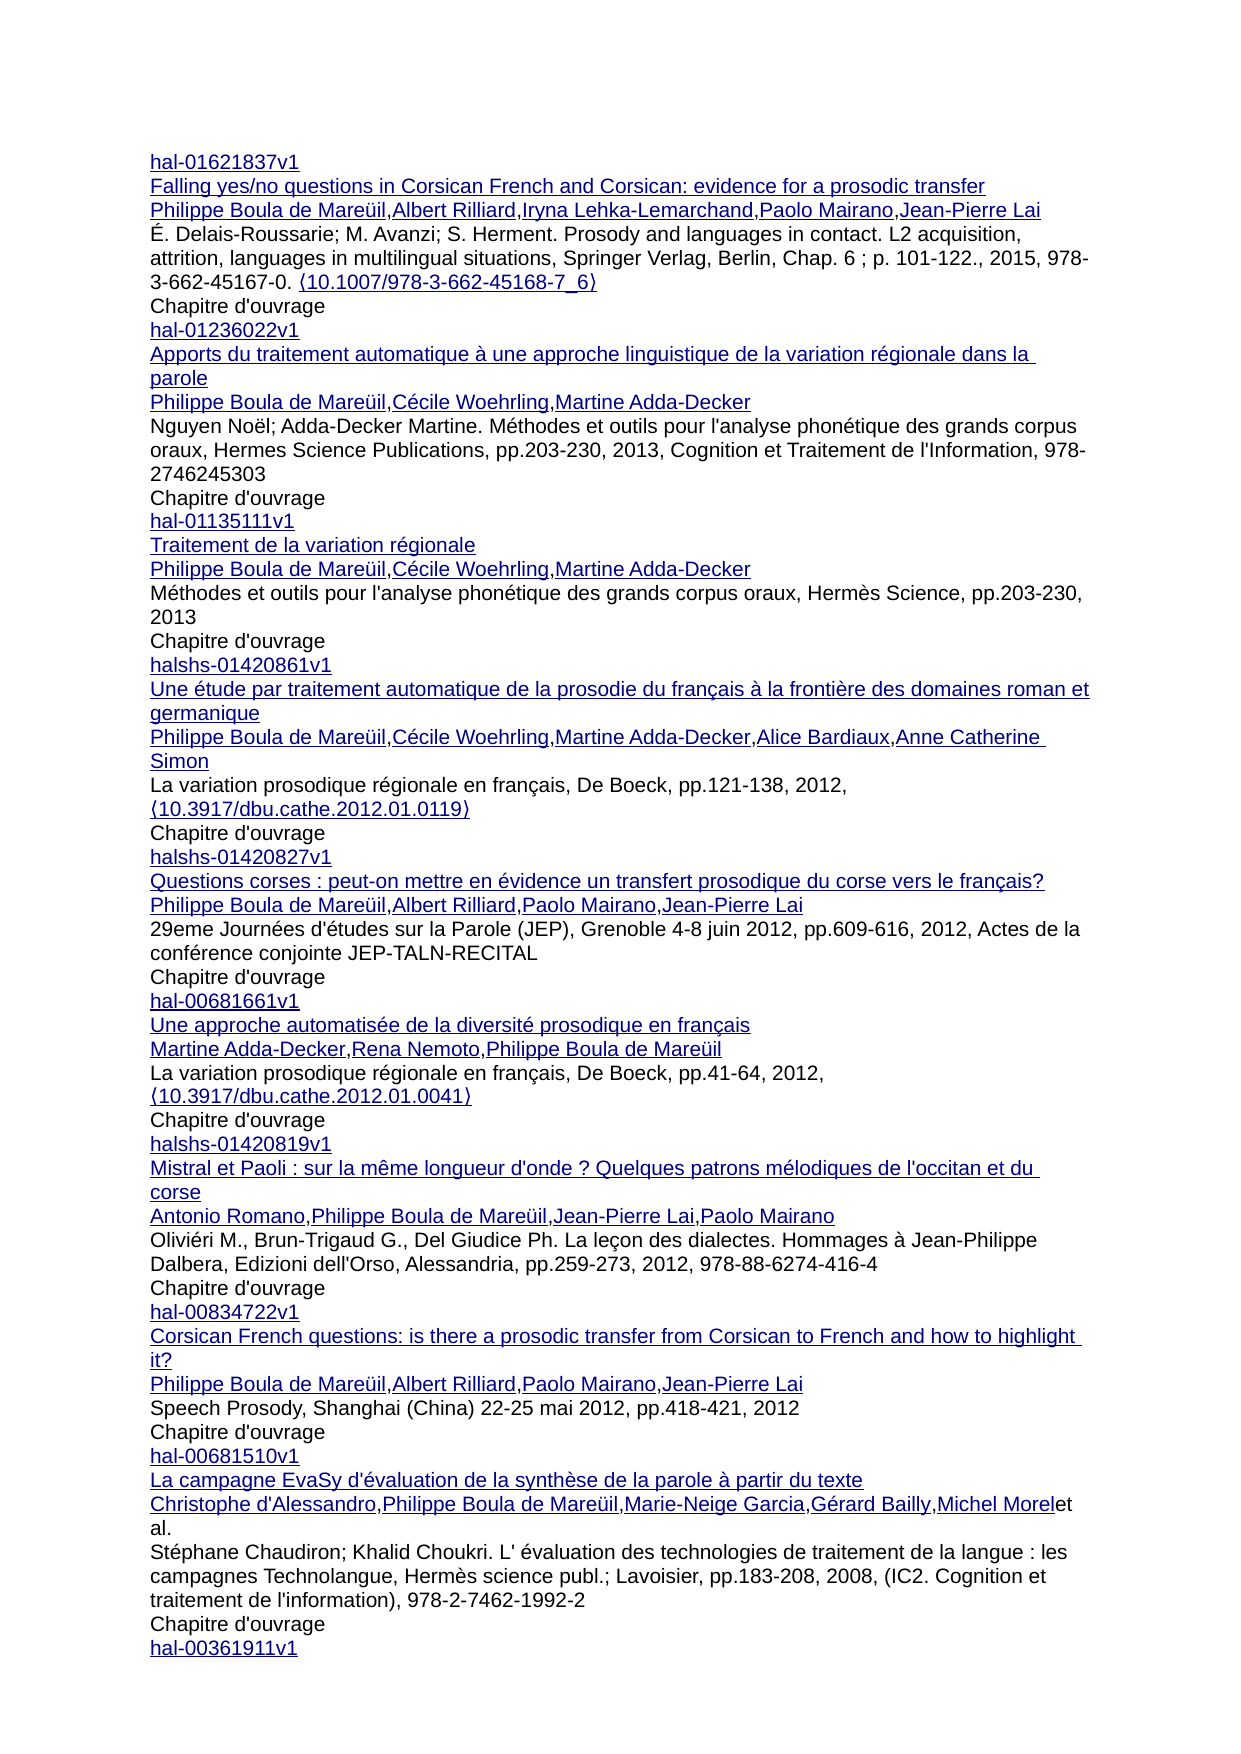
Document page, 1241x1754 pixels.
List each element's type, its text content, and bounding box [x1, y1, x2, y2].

table_cell Traitement de la variation régionale Philippe Boula de Mareüil,Cécile Woehrling,Martine Adda-Decker Méthodes et outils pour l'analyse phonétique des grands corpus oraux, Hermès Science, pp.203-230, 2013 Chapitre d'ouvrage halshs-01420861v1 [150, 533, 1090, 677]
table_cell Une étude par traitement automatique de la prosodie du français à la frontière des domaines roman et [150, 677, 1090, 698]
table_cell Falling yes/no questions in Corsican French and Corsican: evidence for a prosodic transfer Philippe Boula de Mareüil,Albert Rilliard,Iryna Lehka-Lemarchand,Paolo Mairano,Jean-Pierre Lai É. Delais-Roussarie; M. Avanzi; S. Herment. Prosody and languages in contact. L2 acquisition, attrition, languages in multilingual situations, Springer Verlag, Berlin, Chap. 6 ; p. 101-122., 2015, 978-3-662-45167-0. ⟨10.1007/978-3-662-45168-7_6⟩ Chapitre d'ouvrage hal-01236022v1 [150, 174, 1090, 342]
table_cell Une approche automatisée de la diversité prosodique en français Martine Adda-Decker,Rena Nemoto,Philippe Boula de Mareüil La variation prosodique régionale en français, De Boeck, pp.41-64, 2012, ⟨10.3917/dbu.cathe.2012.01.0041⟩ Chapitre d'ouvrage halshs-01420819v1 [150, 1013, 1090, 1156]
table_cell germanique Philippe Boula de Mareüil,Cécile Woehrling,Martine Adda-Decker,Alice Bardiaux,Anne Catherine Simon La variation prosodique régionale en français, De Boeck, pp.121-138, 2012, ⟨10.3917/dbu.cathe.2012.01.0119⟩ Chapitre d'ouvrage halshs-01420827v1 [150, 699, 1090, 869]
table_cell Questions corses : peut-on mettre en évidence un transfert prosodique du corse vers le français? Philippe Boula de Mareüil,Albert Rilliard,Paolo Mairano,Jean-Pierre Lai 29eme Journées d'études sur la Parole (JEP), Grenoble 4-8 juin 2012, pp.609-616, 2012, Actes de la conférence conjointe JEP-TALN-RECITAL Chapitre d'ouvrage hal-00681661v1 [150, 869, 1090, 1012]
table_cell La campagne EvaSy d'évaluation de la synthèse de la parole à partir du texte Christophe d'Alessandro,Philippe Boula de Mareüil,Marie-Neige Garcia,Gérard Bailly,Michel Morelet al. Stéphane Chaudiron; Khalid Choukri. L' évaluation des technologies de traitement de la langue : les campagnes Technolangue, Hermès science publ.; Lavoisier, pp.183-208, 2008, (IC2. Cognition et traitement de l'information), 978-2-7462-1992-2 Chapitre d'ouvrage hal-00361911v1 [150, 1468, 1090, 1659]
table_cell Corsican French questions: is there a prosodic transfer from Corsican to French and how to highlight it? Philippe Boula de Mareüil,Albert Rilliard,Paolo Mairano,Jean-Pierre Lai Speech Prosody, Shanghai (China) 22-25 mai 2012, pp.418-421, 2012 Chapitre d'ouvrage hal-00681510v1 [150, 1324, 1090, 1468]
table_cell hal-01621837v1 [150, 150, 1090, 174]
table_cell Apports du traitement automatique à une approche linguistique de la variation régionale dans la parole Philippe Boula de Mareüil,Cécile Woehrling,Martine Adda-Decker Nguyen Noël; Adda-Decker Martine. Méthodes et outils pour l'analyse phonétique des grands corpus oraux, Hermes Science Publications, pp.203-230, 2013, Cognition et Traitement de l'Information, 978-2746245303 Chapitre d'ouvrage hal-01135111v1 [150, 342, 1090, 533]
table_cell Mistral et Paoli : sur la même longueur d'onde ? Quelques patrons mélodiques de l'occitan et du corse Antonio Romano,Philippe Boula de Mareüil,Jean-Pierre Lai,Paolo Mairano Oliviéri M., Brun-Trigaud G., Del Giudice Ph. La leçon des dialectes. Hommages à Jean-Philippe Dalbera, Edizioni dell'Orso, Alessandria, pp.259-273, 2012, 978-88-6274-416-4 Chapitre d'ouvrage hal-00834722v1 [150, 1156, 1090, 1324]
